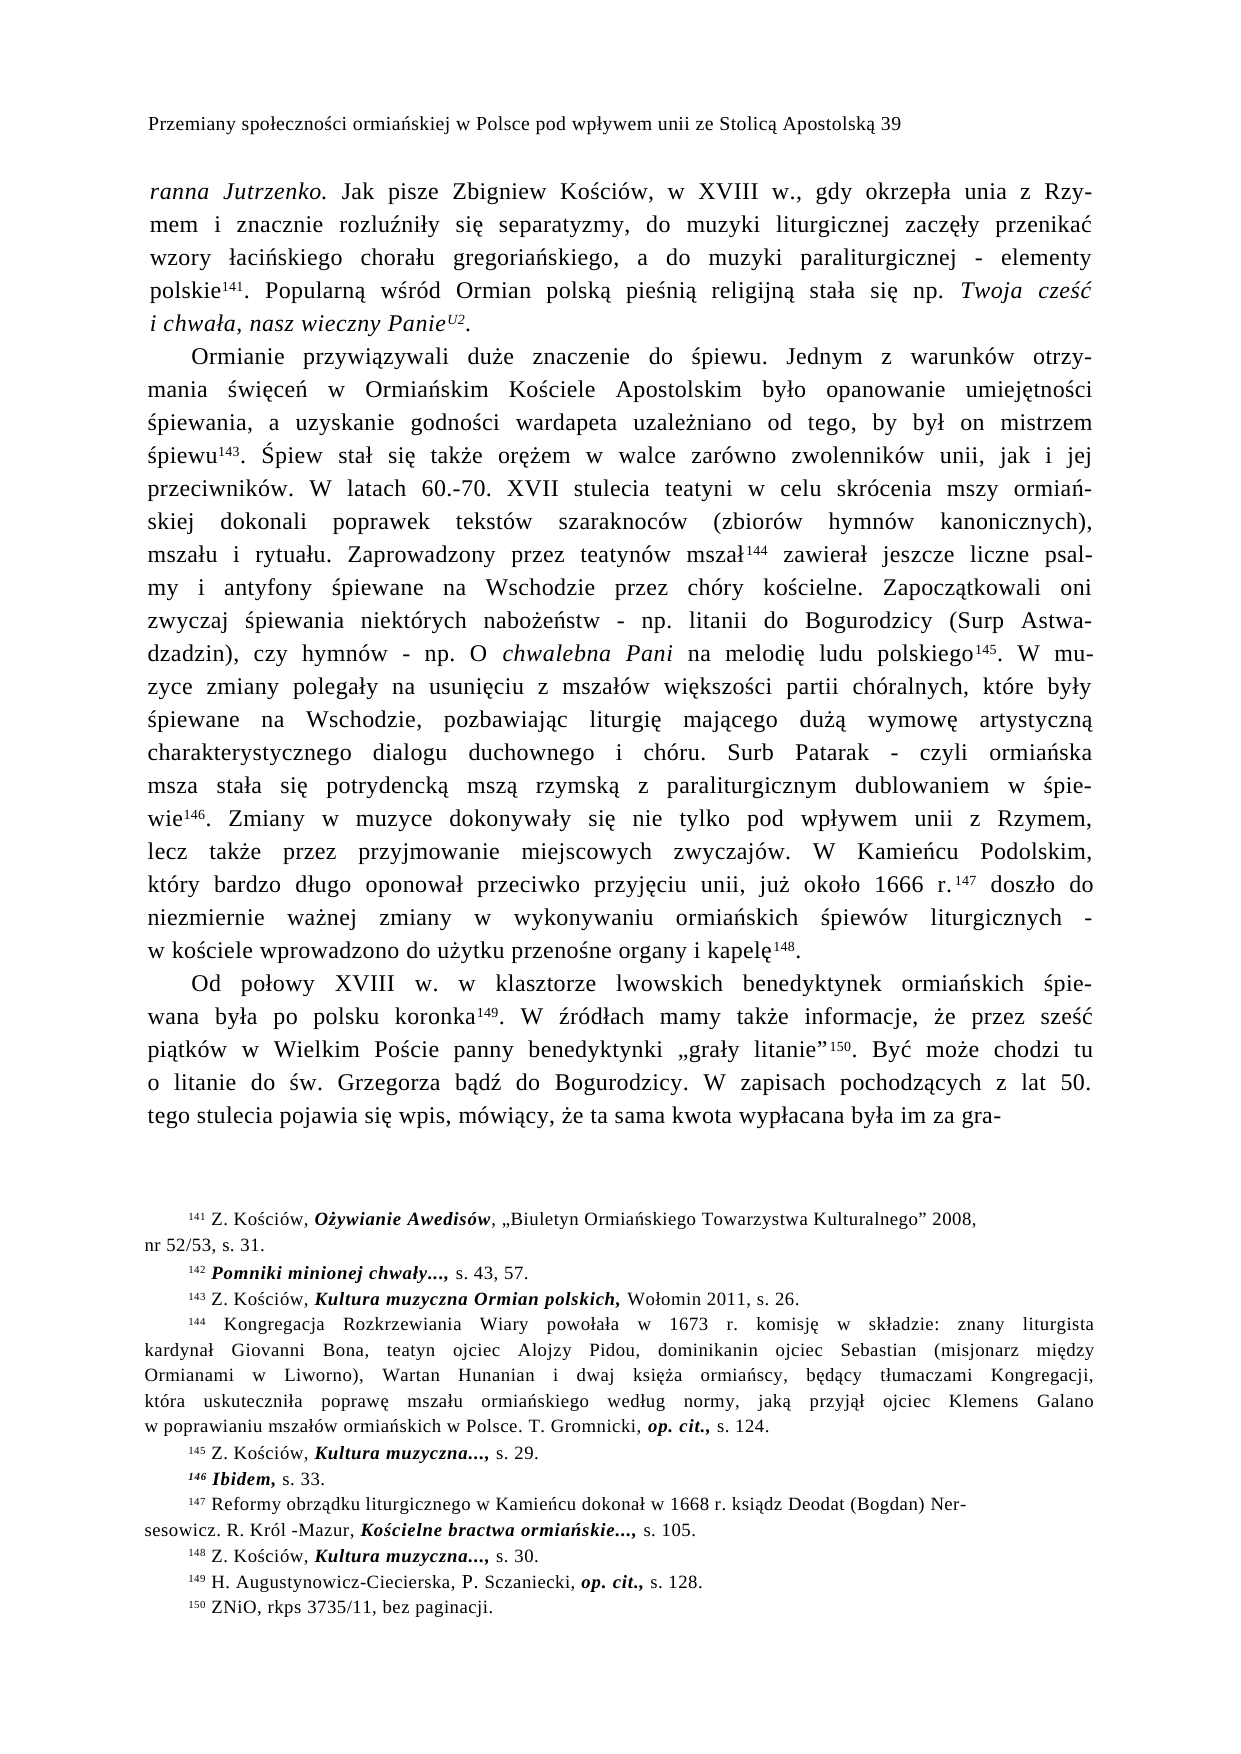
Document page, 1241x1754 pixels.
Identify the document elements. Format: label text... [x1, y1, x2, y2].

text 146 Ibidem, s. 33. [188, 1465, 1098, 1490]
text ranna Jutrzenko. Jak pisze Zbigniew Kościów, w XVIII w., gdy okrzepła unia z Rzy- mem i znacznie rozluźniły się separatyzmy, do muzyki liturgicznej zaczęły przenikać wzory łacińskiego chorału gregoriańskiego, a do muzyki paraliturgicznej - elementy polskie141. Popularną wśród Ormian polską pieśnią religijną stała się np. Twoja cześć i chwała, nasz wieczny PanieU2. [149, 173, 1094, 338]
text 147 Reformy obrządku liturgicznego w Kamieńcu dokonał w 1668 r. ksiądz Deodat (Bogdan) Ner- sesowicz. R. Król -Mazur, Kościelne bractwa ormiańskie..., s. 105. [144, 1490, 1096, 1541]
text 142 Pomniki minionej chwały..., s. 43, 57. [188, 1259, 1098, 1284]
text Ormianie przywiązywali duże znaczenie do śpiewu. Jednym z warunków otrzy- mania święceń w Ormiańskim Kościele Apostolskim było opanowanie umiejętności śpiewania, a uzyskanie godności wardapeta uzależniano od tego, by był on mistrzem śpiewu143. Śpiew stał się także orężem w walce zarówno zwolenników unii, jak i jej przeciwników. W latach 60.-70. XVII stulecia teatyni w celu skrócenia mszy ormiań- skiej dokonali poprawek tekstów szaraknoców (zbiorów hymnów kanonicznych), mszału i rytuału. Zaprowadzony przez teatynów mszał144 zawierał jeszcze liczne psal- my i antyfony śpiewane na Wschodzie przez chóry kościelne. Zapoczątkowali oni zwyczaj śpiewania niektórych nabożeństw - np. litanii do Bogurodzicy (Surp Astwa- dzadzin), czy hymnów - np. O chwalebna Pani na melodię ludu polskiego145. W mu- zyce zmiany polegały na usunięciu z mszałów większości partii chóralnych, które były śpiewane na Wschodzie, pozbawiając liturgię mającego dużą wymowę artystyczną charakterystycznego dialogu duchownego i chóru. Surb Patarak - czyli ormiańska msza stała się potrydencką mszą rzymską z paraliturgicznym dublowaniem w śpie- wie146. Zmiany w muzyce dokonywały się nie tylko pod wpływem unii z Rzymem, lecz także przez przyjmowanie miejscowych zwyczajów. W Kamieńcu Podolskim, który bardzo długo oponował przeciwko przyjęciu unii, już około 1666 r.147 doszło do niezmiernie ważnej zmiany w wykonywaniu ormiańskich śpiewów liturgicznych - w kościele wprowadzono do użytku przenośne organy i kapelę148. [147, 338, 1094, 965]
text Przemiany społeczności ormiańskiej w Polsce pod wpływem unii ze Stolicą Apostolską 39 [148, 115, 1096, 134]
text 145 Z. Kościów, Kultura muzyczna..., s. 29. [188, 1439, 1098, 1465]
text 150 ZNiO, rkps 3735/11, bez paginacji. [188, 1593, 1098, 1619]
text Od połowy XVIII w. w klasztorze lwowskich benedyktynek ormiańskich śpie- wana była po polsku koronka149. W źródłach mamy także informacje, że przez sześć piątków w Wielkim Poście panny benedyktynki „grały litanie”150. Być może chodzi tu o litanie do św. Grzegorza bądź do Bogurodzicy. W zapisach pochodzących z lat 50. tego stulecia pojawia się wpis, mówiący, że ta sama kwota wypłacana była im za gra- [147, 965, 1094, 1131]
text 144 Kongregacja Rozkrzewiania Wiary powołała w 1673 r. komisję w składzie: znany liturgista kardynał Giovanni Bona, teatyn ojciec Alojzy Pidou, dominikanin ojciec Sebastian (misjonarz między Ormianami w Liworno), Wartan Hunanian i dwaj księża ormiańscy, będący tłumaczami Kongregacji, która uskuteczniła poprawę mszału ormiańskiego według normy, jaką przyjął ojciec Klemens Galano w poprawianiu mszałów ormiańskich w Polsce. T. Gromnicki, op. cit., s. 124. [144, 1310, 1096, 1438]
text 143 Z. Kościów, Kultura muzyczna Ormian polskich, Wołomin 2011, s. 26. [188, 1285, 1098, 1310]
text 149 H. Augustynowicz-Ciecierska, P. Sczaniecki, op. cit., s. 128. [188, 1568, 1098, 1593]
text 141 Z. Kościów, Ożywianie Awedisów, „Biuletyn Ormiańskiego Towarzystwa Kulturalnego” 2008, nr 52/53, s. 31. [144, 1205, 1096, 1256]
text 148 Z. Kościów, Kultura muzyczna..., s. 30. [188, 1542, 1098, 1567]
